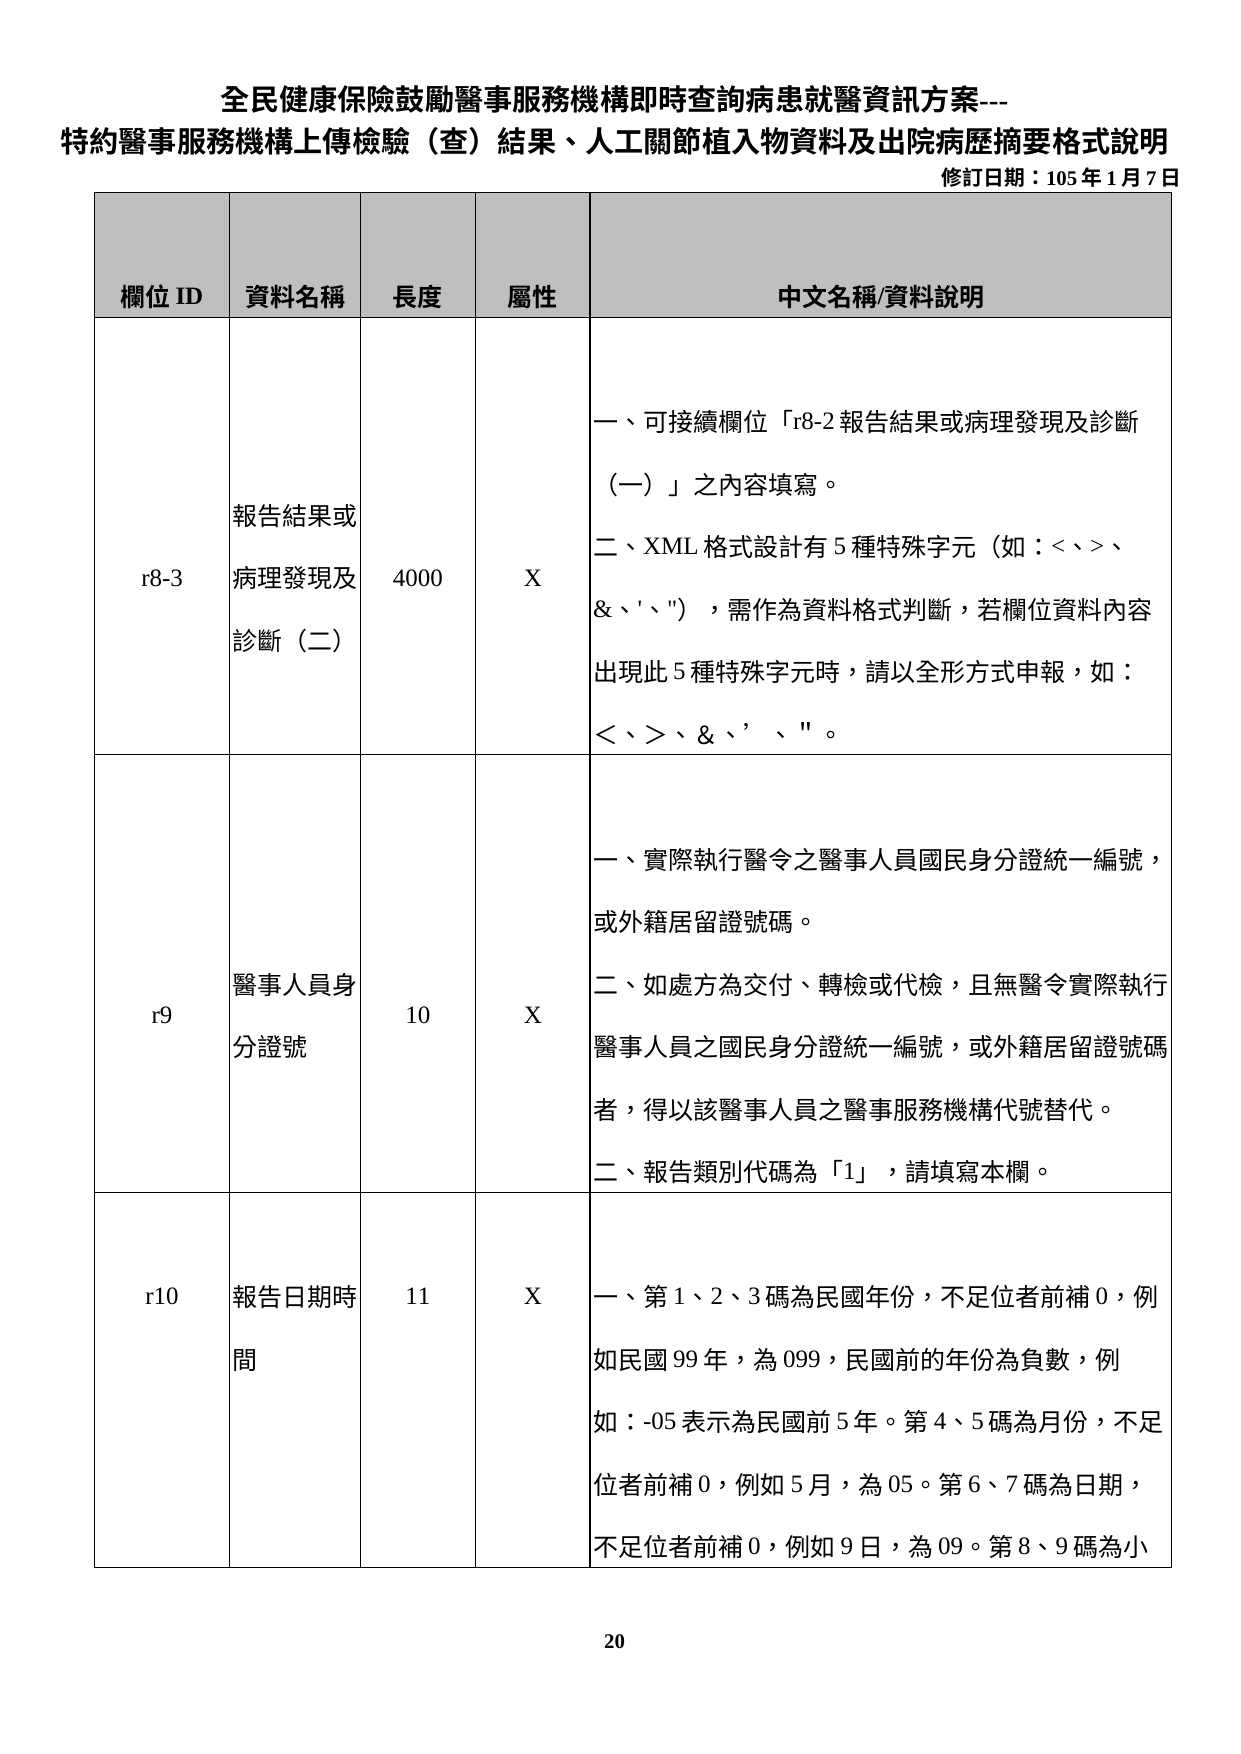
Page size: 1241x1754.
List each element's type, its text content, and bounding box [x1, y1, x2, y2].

table_cell r10 [95, 1193, 229, 1567]
table_cell r9 [95, 755, 229, 1192]
table_header 中文名稱/資料說明 [591, 193, 1171, 317]
table_header 屬性 [476, 193, 589, 317]
table_cell 一、實際執行醫令之醫事人員國民身分證統一編號，或外籍居留證號碼。 二、如處方為交付、轉檢或代檢，且無醫令實際執行醫事人員之國民身分證統一編號，或外籍居留證號碼者，得以該醫事人員之醫事服務機構代號替代。 二、報告類別代碼為「1」，請填寫本欄。 [591, 755, 1171, 1192]
table_cell 10 [361, 755, 475, 1192]
table_cell r8-3 [95, 318, 229, 754]
table_cell 一、可接續欄位「r8-2報告結果或病理發現及診斷（一）」之內容填寫。 二、XML格式設計有5種特殊字元（如：<、>、&、'、"），需作為資料格式判斷，若欄位資料內容出現此5種特殊字元時，請以全形方式申報，如：＜、＞、＆、’、＂。 [591, 318, 1171, 754]
table_header 長度 [361, 193, 475, 317]
table_cell 報告日期時間 [230, 1193, 360, 1567]
table_header 欄位ID [95, 193, 229, 317]
table_header 資料名稱 [230, 193, 360, 317]
table_cell 4000 [361, 318, 475, 754]
table_cell X [476, 755, 589, 1192]
table_cell X [476, 318, 589, 754]
table_cell 11 [361, 1193, 475, 1567]
table_cell 醫事人員身分證號 [230, 755, 360, 1192]
table_cell 一、第1、2、3碼為民國年份，不足位者前補0，例如民國99年，為099，民國前的年份為負數，例如：-05表示為民國前5年。第4、5碼為月份，不足位者前補0，例如5月，為05。第6、7碼為日期，不足位者前補0，例如9日，為09。第8、9碼為小 [591, 1193, 1171, 1567]
table_cell 報告結果或病理發現及診斷（二） [230, 318, 360, 754]
table_cell X [476, 1193, 589, 1567]
